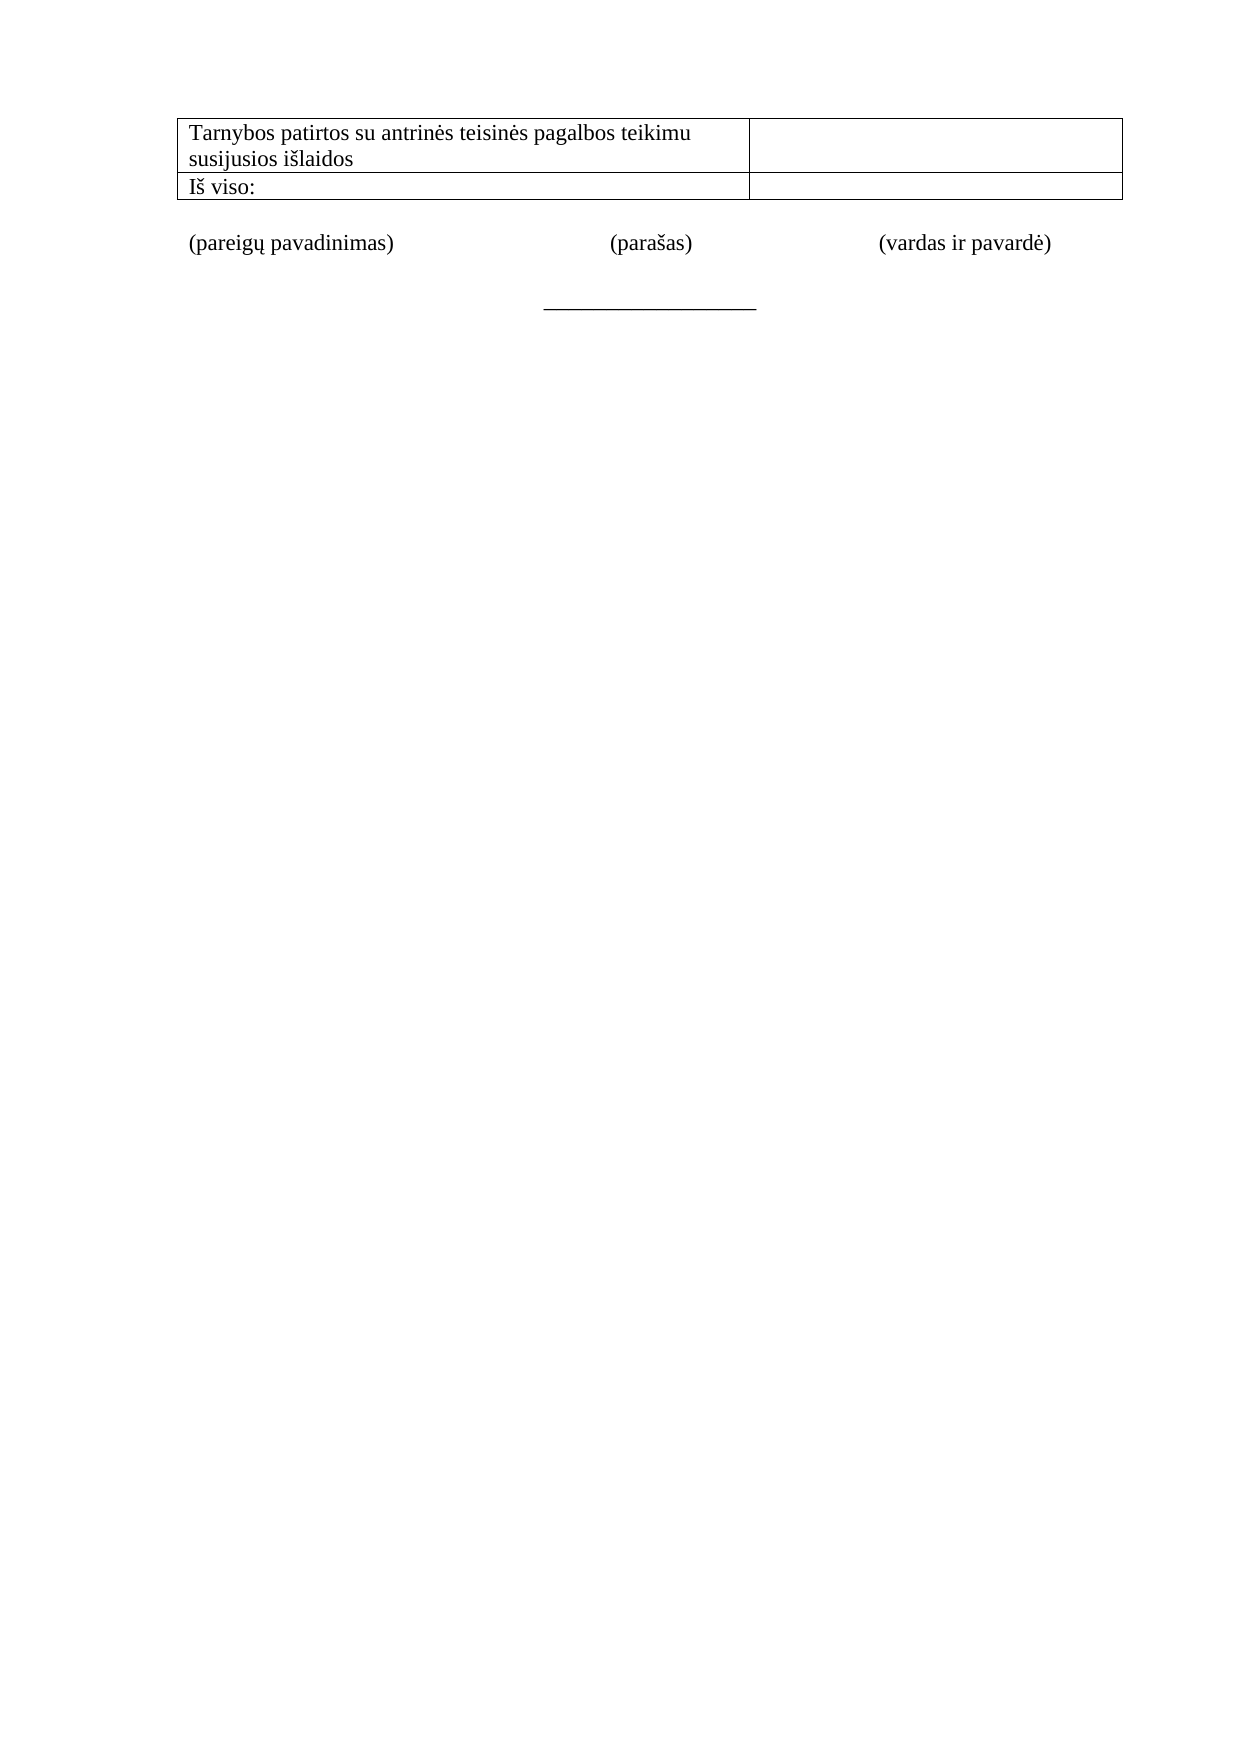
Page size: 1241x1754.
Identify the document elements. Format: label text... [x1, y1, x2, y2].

text _________________ [177, 284, 1122, 313]
table_cell Iš viso: [178, 173, 749, 199]
table_cell Tarnybos patirtos su antrinės teisinės pagalbos teikimu susijusios išlaidos [178, 119, 749, 172]
table_cell [750, 119, 1122, 172]
table_cell [750, 173, 1122, 199]
table_header (vardas ir pavardė) [808, 229, 1122, 255]
table_header (pareigų pavadinimas) [177, 229, 494, 255]
table_header (parašas) [494, 229, 808, 255]
